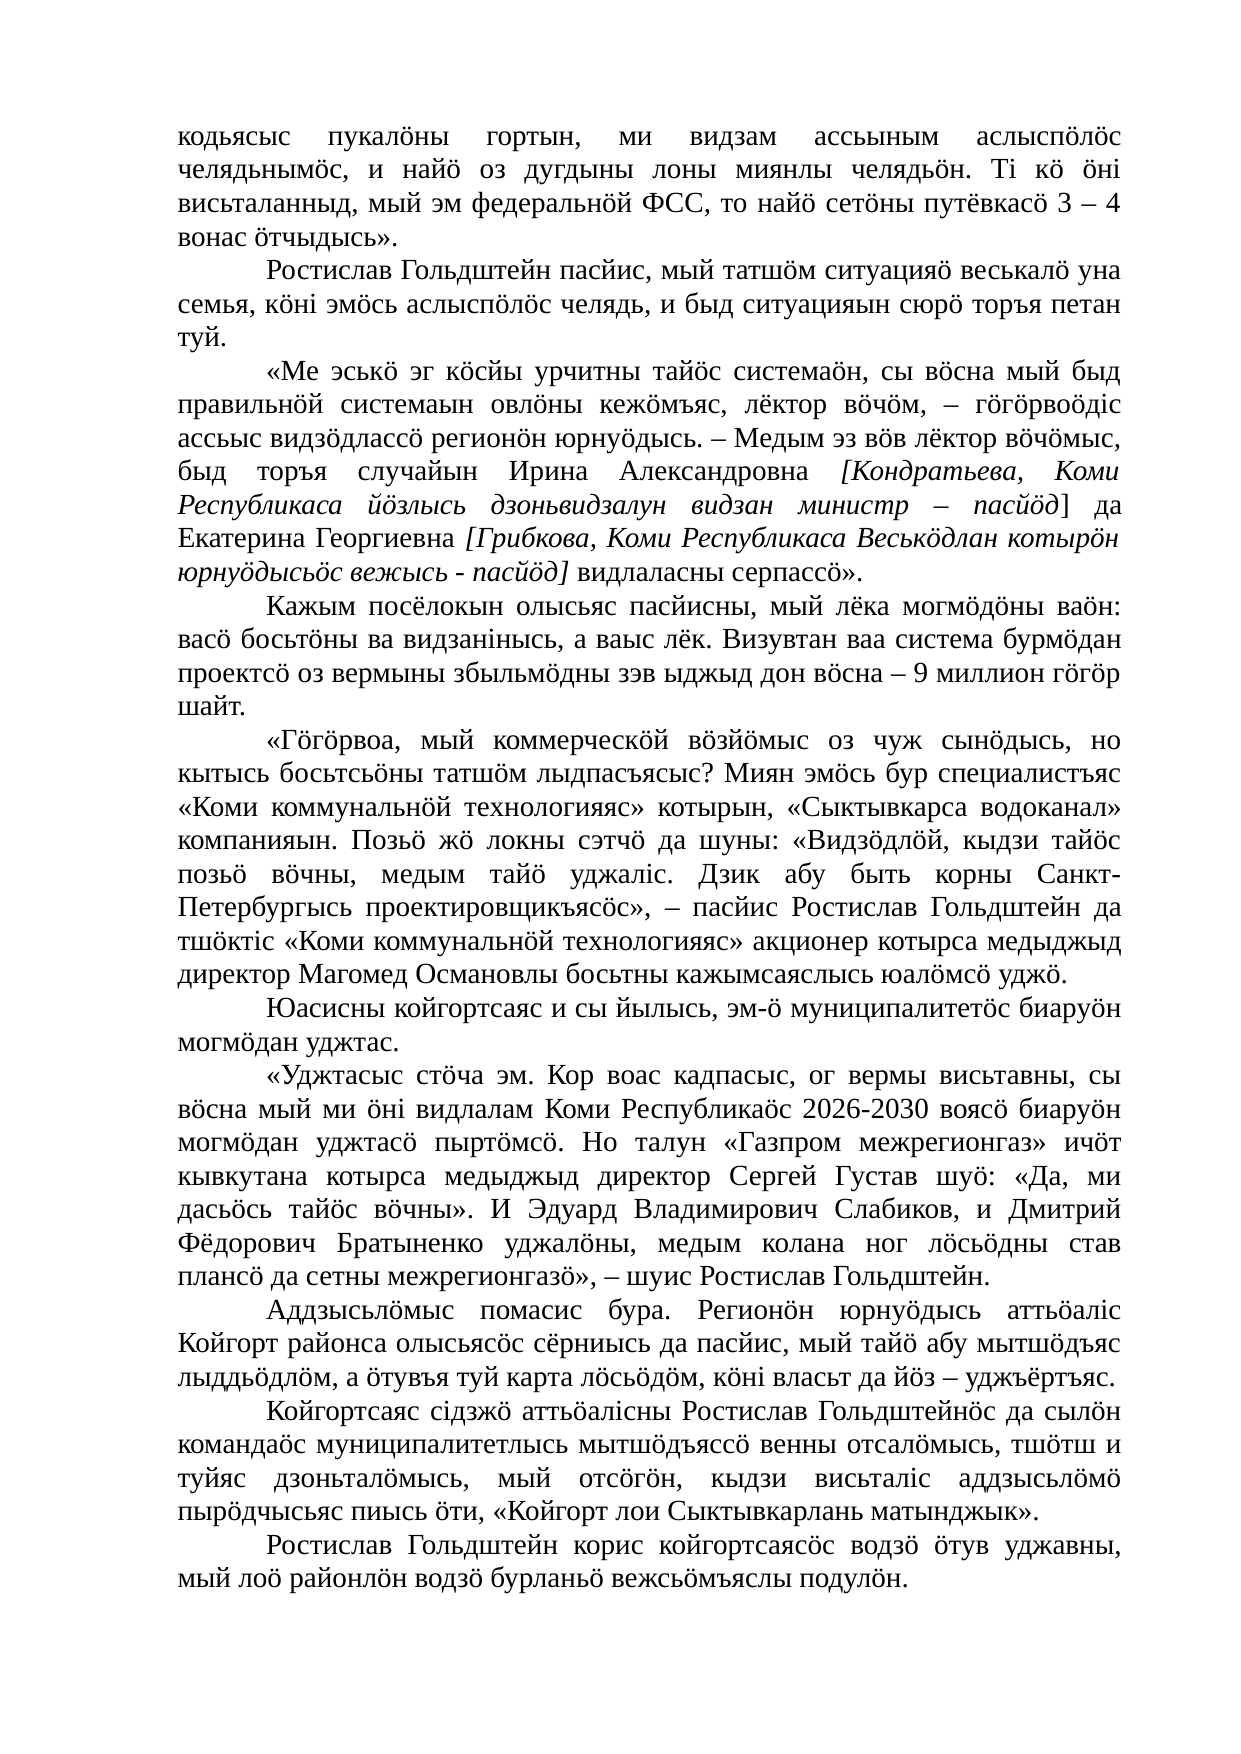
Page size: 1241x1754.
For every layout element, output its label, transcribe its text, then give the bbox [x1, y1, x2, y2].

text «Ме эськӧ эг кӧсйы урчитны тайӧс системаӧн, сы вӧсна мый быд правильнӧй системаын овлӧны кежӧмъяс, лёктор вӧчӧм, – гӧгӧрвоӧдіс ассьыс видзӧдлассӧ регионӧн юрнуӧдысь. – Медым эз вӧв лёктор вӧчӧмыс, быд торъя случайын Ирина Александровна [Кондратьева, Коми Республикаса йӧзлысь дзоньвидзалун видзан министр – пасйӧд] да Екатерина Георгиевна [Грибкова, Коми Республикаса Веськӧдлан котырӧн юрнуӧдысьӧс вежысь - пасйӧд] видлаласны серпассӧ». [177, 353, 1122, 588]
text Ростислав Гольдштейн пасйис, мый татшӧм ситуацияӧ веськалӧ уна семья, кӧні эмӧсь аслыспӧлӧс челядь, и быд ситуацияын сюрӧ торъя петан туй. [177, 252, 1122, 353]
text Юасисны койгортсаяс и сы йылысь, эм-ӧ муниципалитетӧс биаруӧн могмӧдан уджтас. [177, 990, 1122, 1057]
text «Гӧгӧрвоа, мый коммерческӧй вӧзйӧмыс оз чуж сынӧдысь, но кытысь босьтсьӧны татшӧм лыдпасъясыс? Миян эмӧсь бур специалистъяс «Коми коммунальнӧй технологияяс» котырын, «Сыктывкарса водоканал» компанияын. Позьӧ жӧ локны сэтчӧ да шуны: «Видзӧдлӧй, кыдзи тайӧс позьӧ вӧчны, медым тайӧ уджаліс. Дзик абу быть корны Санкт-Петербургысь проектировщикъясӧс», – пасйис Ростислав Гольдштейн да тшӧктіс «Коми коммунальнӧй технологияяс» акционер котырса медыджыд директор Магомед Османовлы босьтны кажымсаяслысь юалӧмсӧ уджӧ. [177, 722, 1122, 990]
text Аддзысьлӧмыс помасис бура. Регионӧн юрнуӧдысь аттьӧаліс Койгорт районса олысьясӧс сёрниысь да пасйис, мый тайӧ абу мытшӧдъяс лыддьӧдлӧм, а ӧтувъя туй карта лӧсьӧдӧм, кӧні власьт да йӧз – уджъёртъяс. [177, 1292, 1122, 1393]
text кодьясыс пукалӧны гортын, ми видзам ассьыным аслыспӧлӧс челядьнымӧс, и найӧ оз дугдыны лоны миянлы челядьӧн. Ті кӧ ӧні висьталанныд, мый эм федеральнӧй ФСС, то найӧ сетӧны путёвкасӧ 3 – 4 вонас ӧтчыдысь». [177, 118, 1122, 252]
text Кажым посёлокын олысьяс пасйисны, мый лёка могмӧдӧны ваӧн: васӧ босьтӧны ва видзанінысь, а ваыс лёк. Визувтан ваа система бурмӧдан проектсӧ оз вермыны збыльмӧдны зэв ыджыд дон вӧсна – 9 миллион гӧгӧр шайт. [177, 588, 1122, 722]
text «Уджтасыс стӧча эм. Кор воас кадпасыс, ог вермы висьтавны, сы вӧсна мый ми ӧні видлалам Коми Республикаӧс 2026-2030 воясӧ биаруӧн могмӧдан уджтасӧ пыртӧмсӧ. Но талун «Газпром межрегионгаз» ичӧт кывкутана котырса медыджыд директор Сергей Густав шуӧ: «Да, ми дасьӧсь тайӧс вӧчны». И Эдуард Владимирович Слабиков, и Дмитрий Фёдорович Братыненко уджалӧны, медым колана ног лӧсьӧдны став плансӧ да сетны межрегионгазӧ», – шуис Ростислав Гольдштейн. [177, 1057, 1122, 1292]
text Койгортсаяс сідзжӧ аттьӧалісны Ростислав Гольдштейнӧс да сылӧн командаӧс муниципалитетлысь мытшӧдъяссӧ венны отсалӧмысь, тшӧтш и туйяс дзоньталӧмысь, мый отсӧгӧн, кыдзи висьталіс аддзысьлӧмӧ пырӧдчысьяс пиысь ӧти, «Койгорт лои Сыктывкарлань матынджык». [177, 1393, 1122, 1527]
text Ростислав Гольдштейн корис койгортсаясӧс водзӧ ӧтув уджавны, мый лоӧ районлӧн водзӧ бурланьӧ вежсьӧмъяслы подулӧн. [177, 1527, 1122, 1594]
